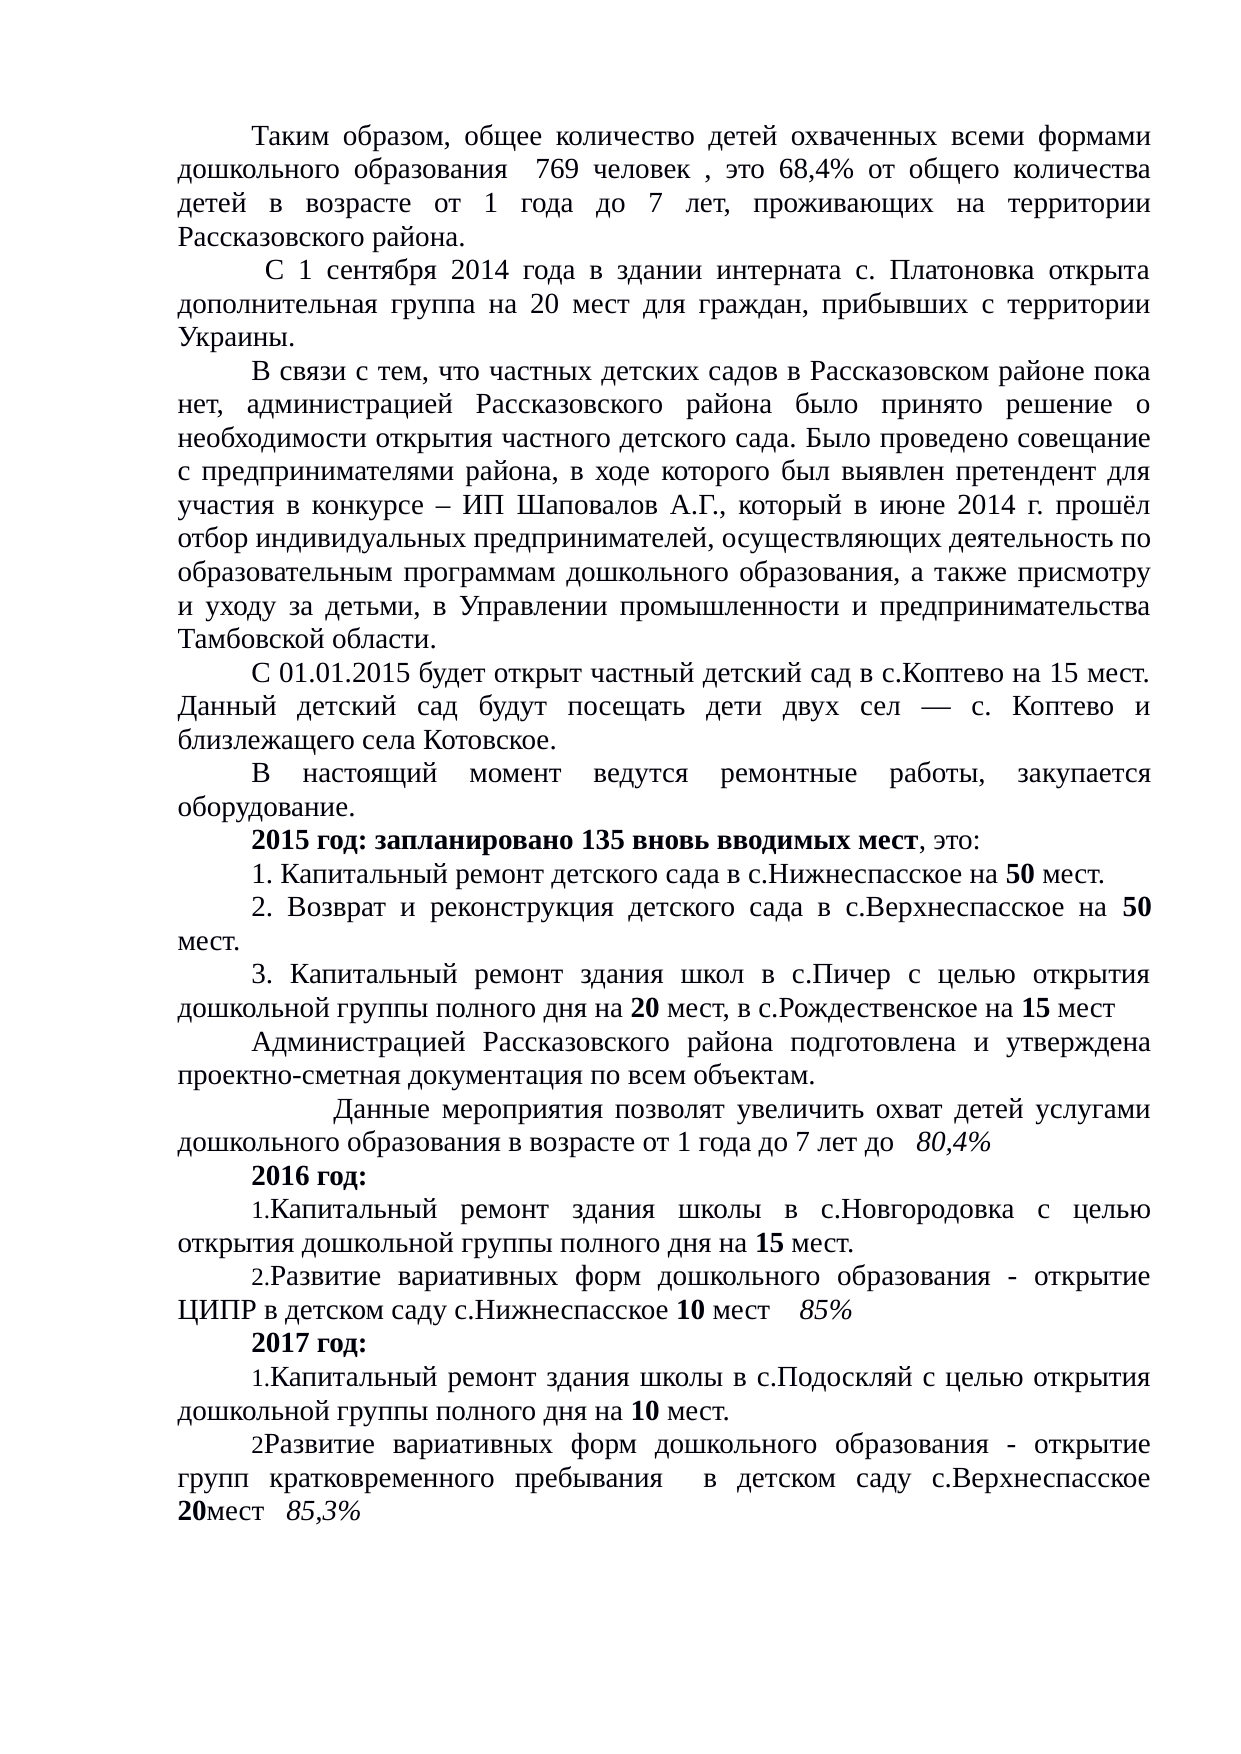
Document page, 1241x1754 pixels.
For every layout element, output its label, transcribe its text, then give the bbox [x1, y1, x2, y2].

text 2. Возврат и реконструкция детского сада в с.Верхнеспасское на 50 мест. [177, 889, 1152, 957]
text Данные мероприятия позволят увеличить охват детей услугами дошкольного образования в возрасте от 1 года до 7 лет до 80,4% [177, 1091, 1152, 1158]
text 2016 год: [177, 1158, 1152, 1191]
text В связи с тем, что частных детских садов в Рассказовском районе пока нет, администрацией Рассказовского района было принято решение о необходимости открытия частного детского сада. Было проведено совещание с предпринимателями района, в ходе которого был выявлен претендент для участия в конкурсе – ИП Шаповалов А.Г., который в июне 2014 г. прошёл отбор индивидуальных предпринимателей, осуществляющих деятельность по образовательным программам дошкольного образования, а также присмотру и уходу за детьми, в Управлении промышленности и предпринимательства Тамбовской области. [177, 353, 1152, 655]
text 3. Капитальный ремонт здания школ в с.Пичер с целью открытия дошкольной группы полного дня на 20 мест, в с.Рождественское на 15 мест [177, 957, 1152, 1024]
text 2017 год: [177, 1326, 1152, 1359]
list Развитие вариативных форм дошкольного образования - открытие групп кратковременного пребывания в детском саду с.Верхнеспасское 20мест 85,3% [177, 1426, 1152, 1527]
text С 1 сентября 2014 года в здании интерната с. Платоновка открыта дополнительная группа на 20 мест для граждан, прибывших с территории Украины. [177, 252, 1152, 353]
text С 01.01.2015 будет открыт частный детский сад в с.Коптево на 15 мест. Данный детский сад будут посещать дети двух сел — с. Коптево и близлежащего села Котовское. [177, 655, 1152, 755]
text В настоящий момент ведутся ремонтные работы, закупается оборудование. [177, 755, 1152, 822]
text 2015 год: запланировано 135 вновь вводимых мест, это: [177, 822, 1152, 856]
list Капитальный ремонт здания школы в с.Новгородовка с целью открытия дошкольной группы полного дня на 15 мест. [177, 1191, 1152, 1258]
text 1. Капитальный ремонт детского сада в с.Нижнеспасское на 50 мест. [177, 856, 1152, 889]
text Таким образом, общее количество детей охваченных всеми формами дошкольного образования 769 человек , это 68,4% от общего количества детей в возрасте от 1 года до 7 лет, проживающих на территории Рассказовского района. [177, 118, 1152, 252]
list Развитие вариативных форм дошкольного образования - открытие ЦИПР в детском саду с.Нижнеспасское 10 мест 85% [177, 1258, 1152, 1326]
text Администрацией Рассказовского района подготовлена и утверждена проектно-сметная документация по всем объектам. [177, 1024, 1152, 1091]
list Капитальный ремонт здания школы в с.Подоскляй с целью открытия дошкольной группы полного дня на 10 мест. [177, 1359, 1152, 1426]
